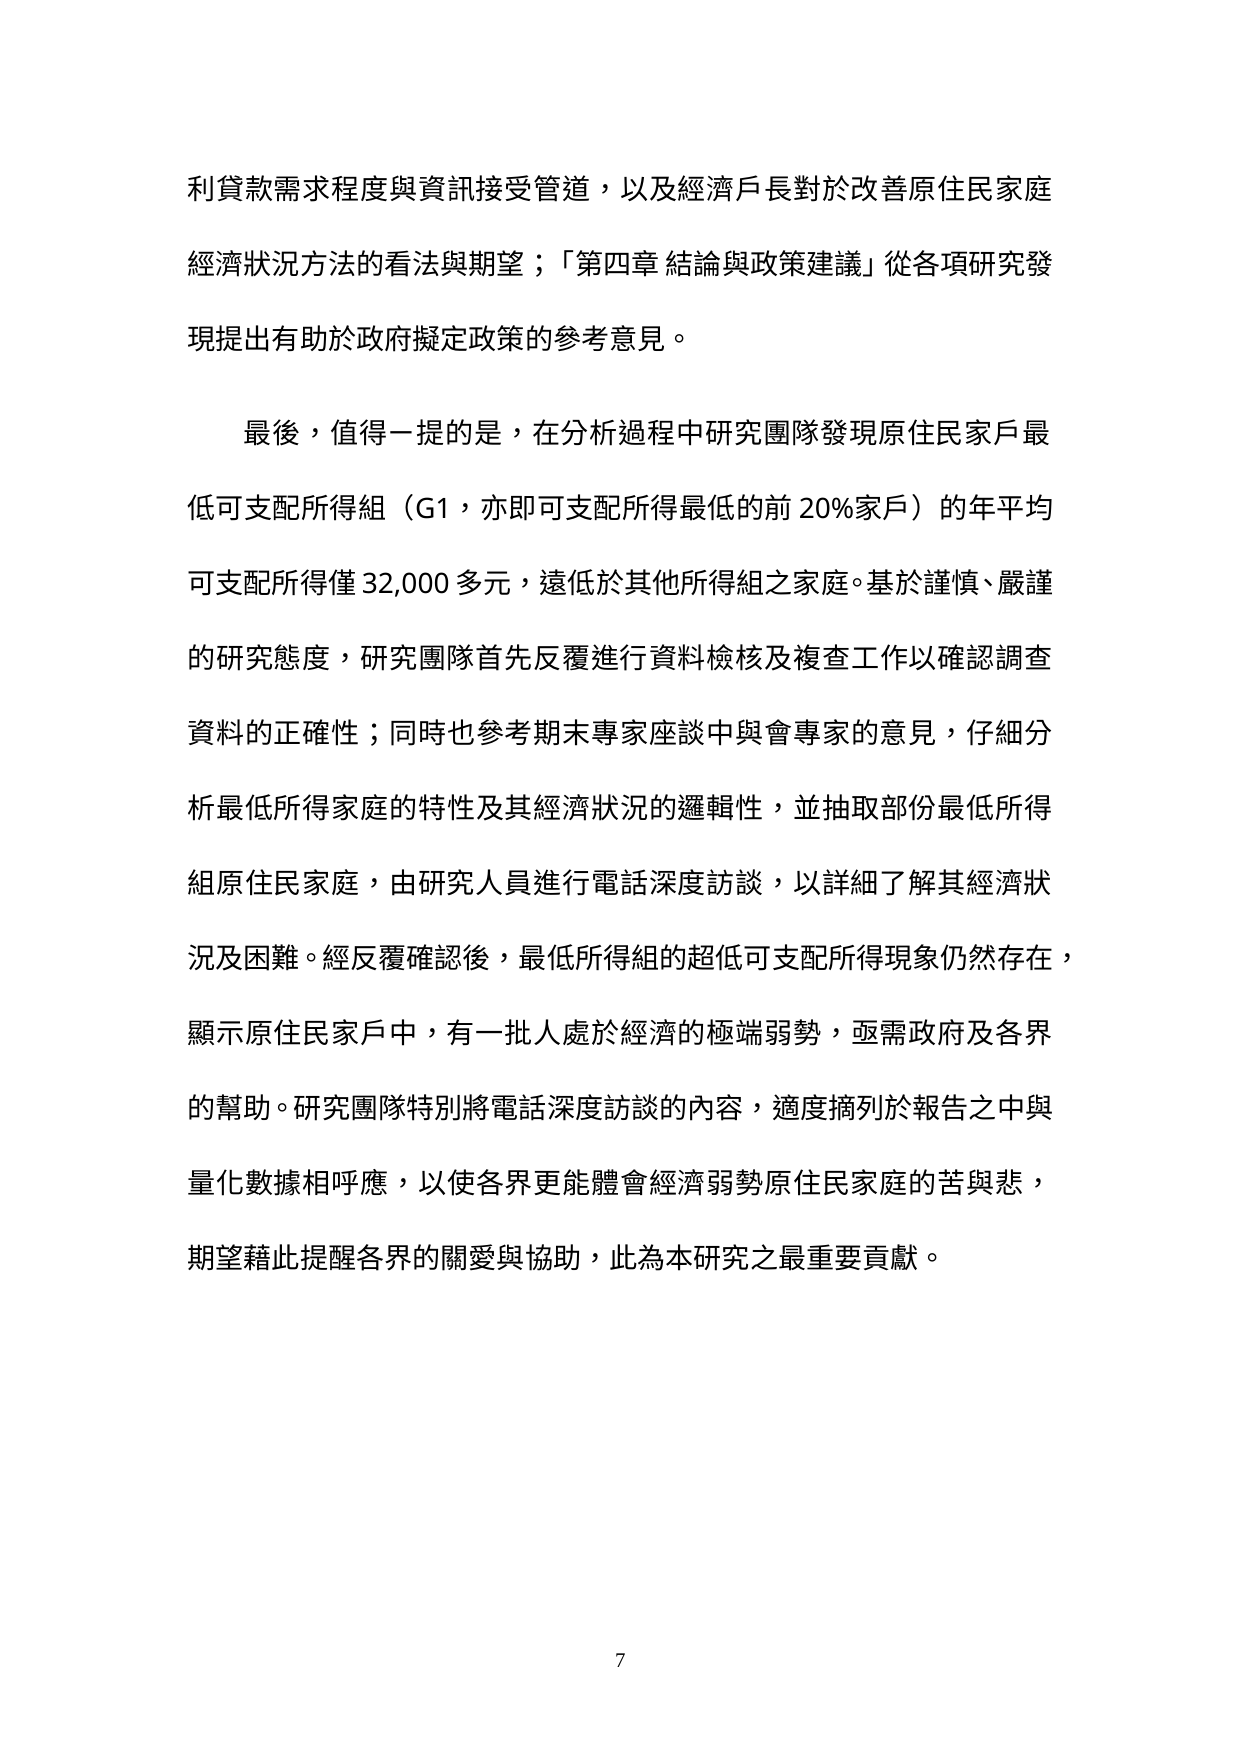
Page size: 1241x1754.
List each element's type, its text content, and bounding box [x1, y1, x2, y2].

text 最後，值得ㄧ提的是，在分析過程中研究團隊發現原住民家戶最低可支配所得組（G1，亦即可支配所得最低的前20%家戶）的年平均可支配所得僅32,000多元，遠低於其他所得組之家庭。基於謹慎、嚴謹的研究態度，研究團隊首先反覆進行資料檢核及複查工作以確認調查資料的正確性；同時也參考期末專家座談中與會專家的意見，仔細分析最低所得家庭的特性及其經濟狀況的邏輯性，並抽取部份最低所得組原住民家庭，由研究人員進行電話深度訪談，以詳細了解其經濟狀況及困難。經反覆確認後，最低所得組的超低可支配所得現象仍然存在，顯示原住民家戶中，有一批人處於經濟的極端弱勢，亟需政府及各界的幫助。研究團隊特別將電話深度訪談的內容，適度摘列於報告之中與量化數據相呼應，以使各界更能體會經濟弱勢原住民家庭的苦與悲，期望藉此提醒各界的關愛與協助，此為本研究之最重要貢獻。 [187, 394, 1053, 1294]
text 本研究報告共分為四章，「第一章 原住民基本特徵分析」在探討原住民家庭與原住民經濟戶長的特性；「第二章 原住民家庭經濟狀況」在呈現原住民家庭的收入與支出狀況，並與主計處「九四年家庭收支調查報告」進行比較，以瞭解原住民家庭在我國整體家庭中的相對經濟地位；「第三章 其他經濟狀況分析」探討原住民家庭消費與創業貸款情況、低利貸款需求程度與資訊接受管道，以及經濟戶長對於改善原住民家庭經濟狀況方法的看法與期望；「第四章 結論與政策建議」從各項研究發現提出有助於政府擬定政策的參考意見。 [187, 150, 1053, 375]
